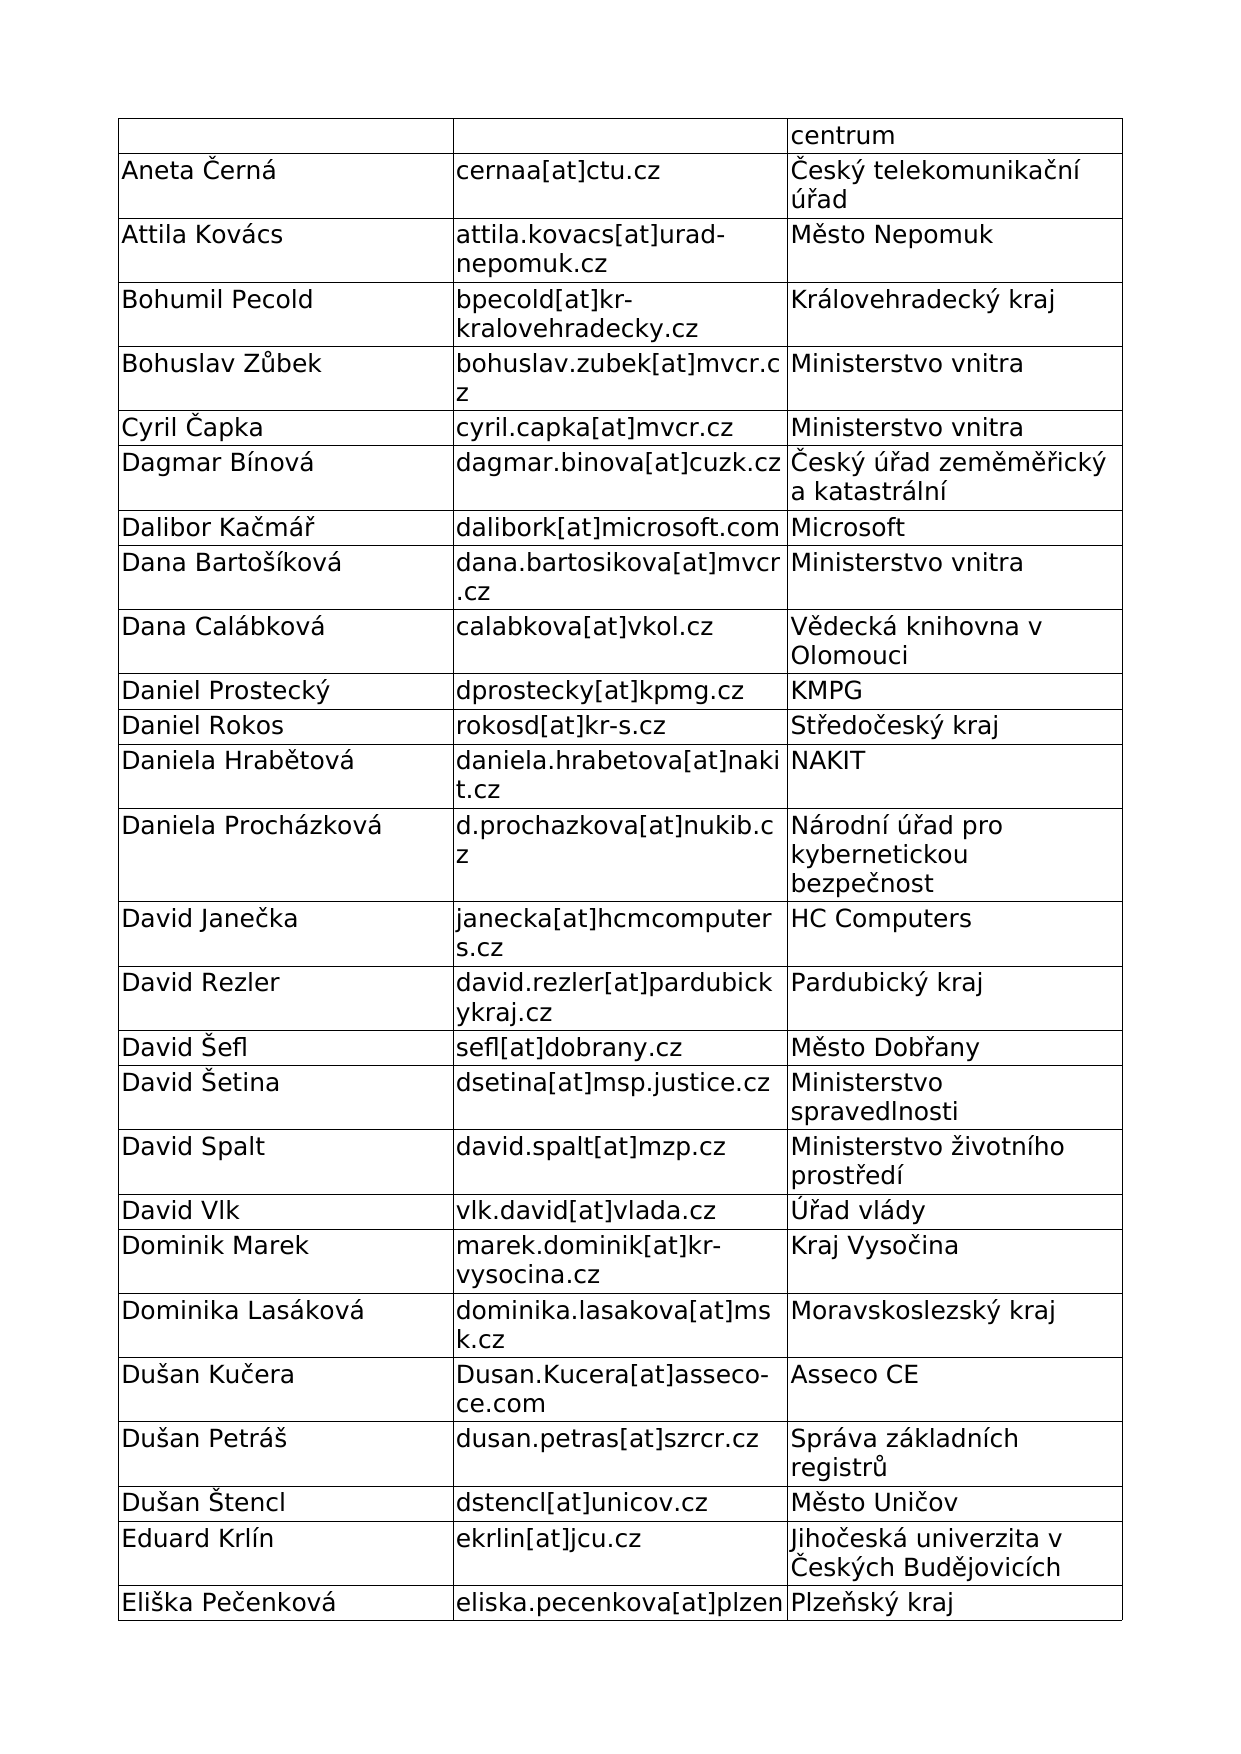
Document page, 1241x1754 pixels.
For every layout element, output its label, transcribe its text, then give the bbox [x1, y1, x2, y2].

table_cell Město Dobřany [788, 1031, 1122, 1065]
table_cell Dana Bartošíková [119, 546, 453, 609]
table_cell david.rezler[at]pardubickykraj.cz [454, 967, 787, 1030]
table_cell Eduard Krlín [119, 1522, 453, 1585]
table_cell dalibork[at]microsoft.com [454, 511, 787, 545]
table_cell attila.kovacs[at]urad-nepomuk.cz [454, 219, 787, 282]
table_cell Vědecká knihovna v Olomouci [788, 610, 1122, 673]
table_cell [119, 119, 453, 153]
table_cell dagmar.binova[at]cuzk.cz [454, 446, 787, 510]
table_cell rokosd[at]kr-s.cz [454, 710, 787, 743]
table_cell Dominik Marek [119, 1230, 453, 1293]
table_cell [454, 119, 787, 153]
table_cell David Janečka [119, 902, 453, 966]
table_cell Microsoft [788, 511, 1122, 545]
table_cell Daniel Prostecký [119, 674, 453, 708]
table_cell Český úřad zeměměřický a katastrální [788, 446, 1122, 510]
table_cell bpecold[at]kr-kralovehradecky.cz [454, 283, 787, 346]
table_cell Český telekomunikační úřad [788, 154, 1122, 217]
table_cell d.prochazkova[at]nukib.cz [454, 809, 787, 901]
table_cell Daniel Rokos [119, 710, 453, 743]
table_cell Jihočeská univerzita v Českých Budějovicích [788, 1522, 1122, 1585]
table_cell Dominika Lasáková [119, 1294, 453, 1357]
table_cell NAKIT [788, 745, 1122, 808]
table_cell Úřad vlády [788, 1195, 1122, 1228]
table_cell Město Nepomuk [788, 219, 1122, 282]
table_cell dana.bartosikova[at]mvcr.cz [454, 546, 787, 609]
table_cell Bohuslav Zůbek [119, 347, 453, 410]
table_cell Ministerstvo vnitra [788, 347, 1122, 410]
table_cell David Spalt [119, 1130, 453, 1193]
table_cell Kraj Vysočina [788, 1230, 1122, 1293]
table_cell eliska.pecenkova[at]plzen [454, 1586, 787, 1620]
table_cell sefl[at]dobrany.cz [454, 1031, 787, 1065]
table_cell Cyril Čapka [119, 411, 453, 445]
table_cell Národní úřad pro kybernetickou bezpečnost [788, 809, 1122, 901]
table_cell Město Uničov [788, 1487, 1122, 1521]
table_cell dstencl[at]unicov.cz [454, 1487, 787, 1521]
table_cell Moravskoslezský kraj [788, 1294, 1122, 1357]
table_cell Dagmar Bínová [119, 446, 453, 510]
table_cell KMPG [788, 674, 1122, 708]
table_cell Dusan.Kucera[at]asseco-ce.com [454, 1358, 787, 1421]
table_cell Ministerstvo životního prostředí [788, 1130, 1122, 1193]
table_cell David Vlk [119, 1195, 453, 1228]
table_cell Daniela Procházková [119, 809, 453, 901]
table_cell Attila Kovács [119, 219, 453, 282]
table_cell david.spalt[at]mzp.cz [454, 1130, 787, 1193]
table_cell Ministerstvo vnitra [788, 411, 1122, 445]
table_cell Dušan Štencl [119, 1487, 453, 1521]
table_cell Ministerstvo spravedlnosti [788, 1066, 1122, 1129]
table_cell David Šetina [119, 1066, 453, 1129]
table_cell Eliška Pečenková [119, 1586, 453, 1620]
table_cell David Šefl [119, 1031, 453, 1065]
table_cell dsetina[at]msp.justice.cz [454, 1066, 787, 1129]
table_cell dusan.petras[at]szrcr.cz [454, 1422, 787, 1486]
table_cell vlk.david[at]vlada.cz [454, 1195, 787, 1228]
table_cell Dana Calábková [119, 610, 453, 673]
table_cell Královehradecký kraj [788, 283, 1122, 346]
table_cell cyril.capka[at]mvcr.cz [454, 411, 787, 445]
table_cell cernaa[at]ctu.cz [454, 154, 787, 217]
table_cell Pardubický kraj [788, 967, 1122, 1030]
table_cell Aneta Černá [119, 154, 453, 217]
table_cell Středočeský kraj [788, 710, 1122, 743]
table_cell Bohumil Pecold [119, 283, 453, 346]
table_cell dominika.lasakova[at]msk.cz [454, 1294, 787, 1357]
table_cell David Rezler [119, 967, 453, 1030]
table_cell bohuslav.zubek[at]mvcr.cz [454, 347, 787, 410]
table_cell Plzeňský kraj [788, 1586, 1122, 1620]
table_cell calabkova[at]vkol.cz [454, 610, 787, 673]
table_cell ekrlin[at]jcu.cz [454, 1522, 787, 1585]
table_cell Asseco CE [788, 1358, 1122, 1421]
table_cell HC Computers [788, 902, 1122, 966]
table_cell Dalibor Kačmář [119, 511, 453, 545]
table_cell Dušan Kučera [119, 1358, 453, 1421]
table_cell Dušan Petráš [119, 1422, 453, 1486]
table_cell dprostecky[at]kpmg.cz [454, 674, 787, 708]
table_cell Daniela Hrabětová [119, 745, 453, 808]
table_cell Správa základních registrů [788, 1422, 1122, 1486]
table_cell daniela.hrabetova[at]nakit.cz [454, 745, 787, 808]
table_cell centrum [788, 119, 1122, 153]
table_cell Ministerstvo vnitra [788, 546, 1122, 609]
table_cell marek.dominik[at]kr-vysocina.cz [454, 1230, 787, 1293]
table_cell janecka[at]hcmcomputers.cz [454, 902, 787, 966]
